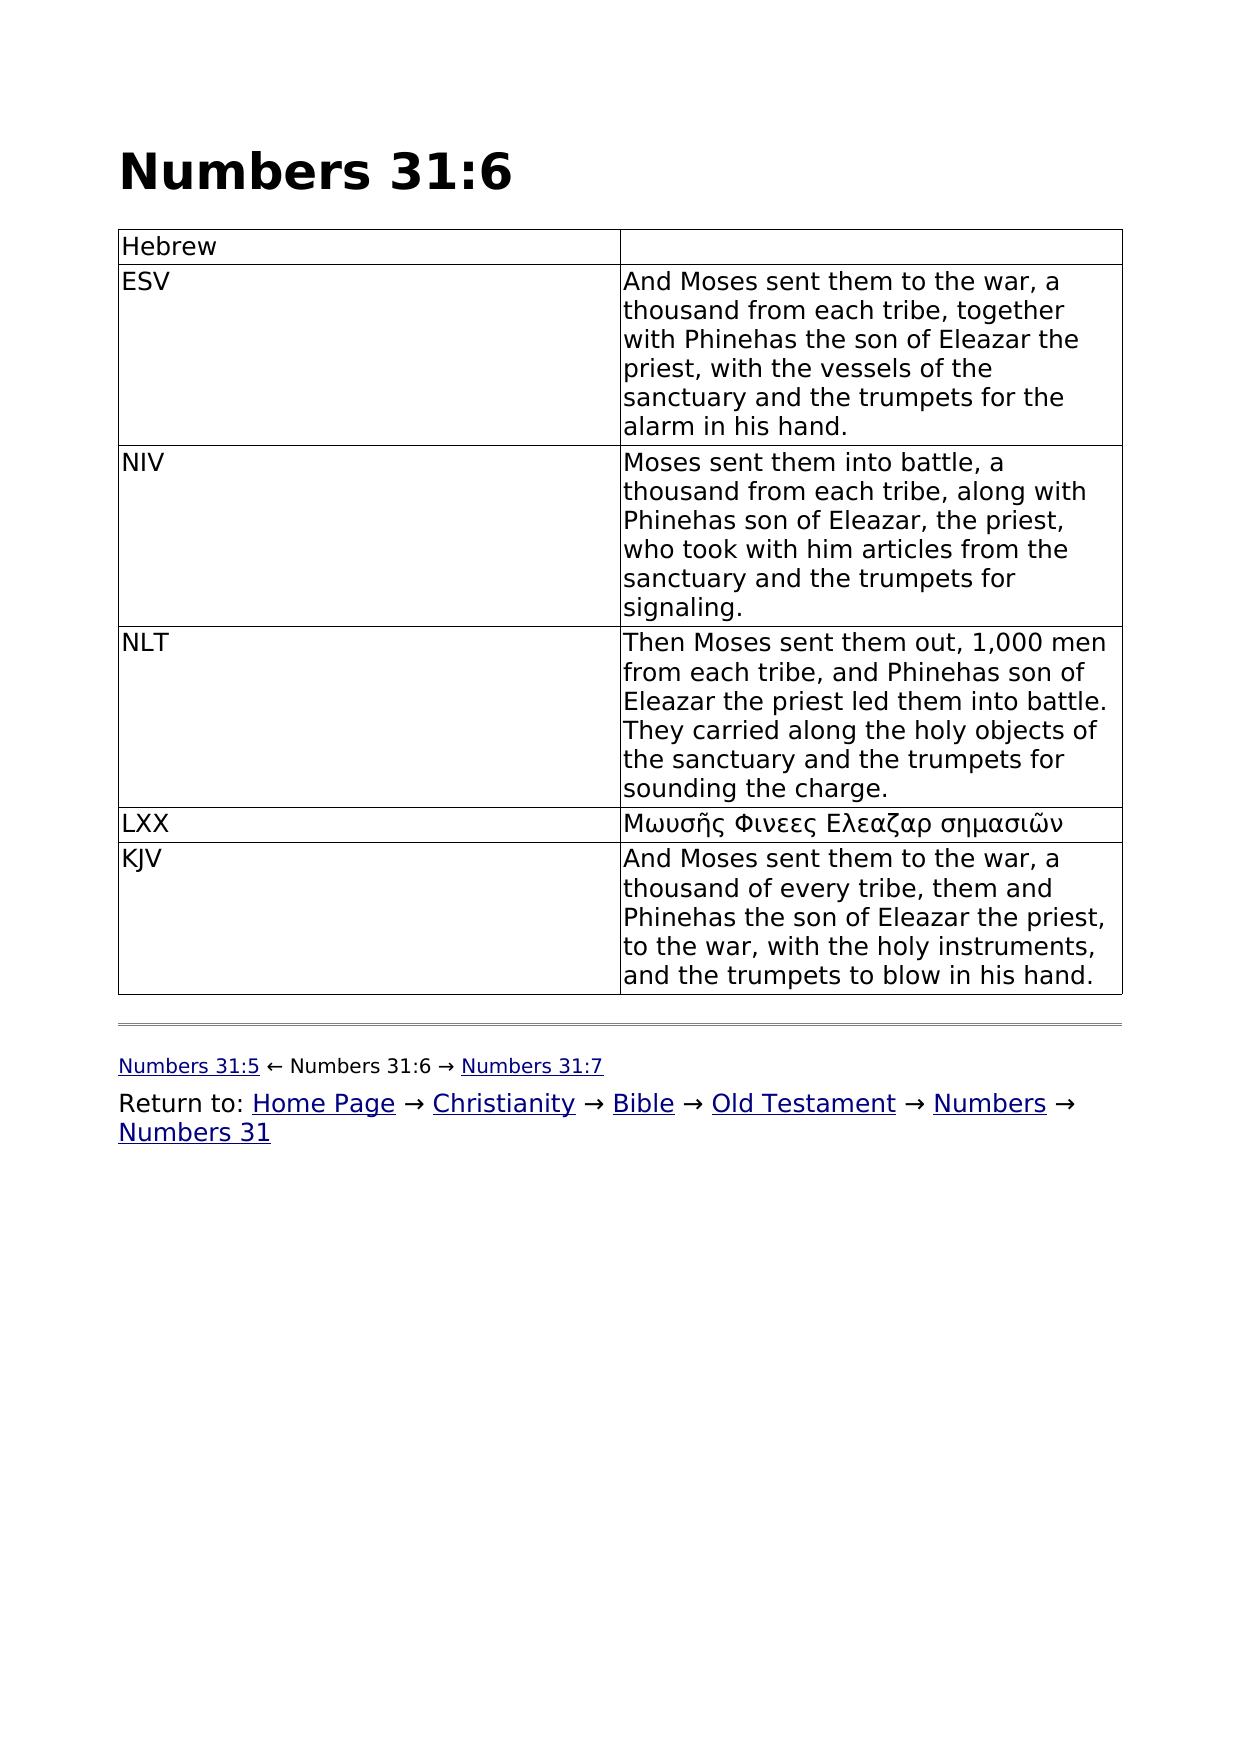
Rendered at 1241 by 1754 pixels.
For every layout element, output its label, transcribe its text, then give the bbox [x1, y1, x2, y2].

table_cell LXX [119, 808, 620, 842]
table_cell NLT [119, 627, 620, 807]
table_cell And Moses sent them to the war, a thousand of every tribe, them and Phinehas the son of Eleazar the priest, to the war, with the holy instruments, and the trumpets to blow in his hand. [621, 843, 1122, 993]
text Return to: Home Page → Christianity → Bible → Old Testament → Numbers → Numbers 31 [118, 1089, 1122, 1147]
table_cell ESV [119, 265, 620, 445]
table_cell KJV [119, 843, 620, 993]
table_cell Moses sent them into battle, a thousand from each tribe, along with Phinehas son of Eleazar, the priest, who took with him articles from the sanctuary and the trumpets for signaling. [621, 446, 1122, 626]
table_cell And Moses sent them to the war, a thousand from each tribe, together with Phinehas the son of Eleazar the priest, with the vessels of the sanctuary and the trumpets for the alarm in his hand. [621, 265, 1122, 445]
table_cell Then Moses sent them out, 1,000 men from each tribe, and Phinehas son of Eleazar the priest led them into battle. They carried along the holy objects of the sanctuary and the trumpets for sounding the charge. [621, 627, 1122, 807]
table_cell Μωυσῆς Φινεες Ελεαζαρ σημασιῶν [621, 808, 1122, 842]
table_header [621, 230, 1122, 264]
table_cell NIV [119, 446, 620, 626]
table_header Hebrew [119, 230, 620, 264]
subtitle Numbers 31:6 [118, 143, 1122, 201]
text Numbers 31:5 ← Numbers 31:6 → Numbers 31:7 [118, 1055, 1122, 1089]
